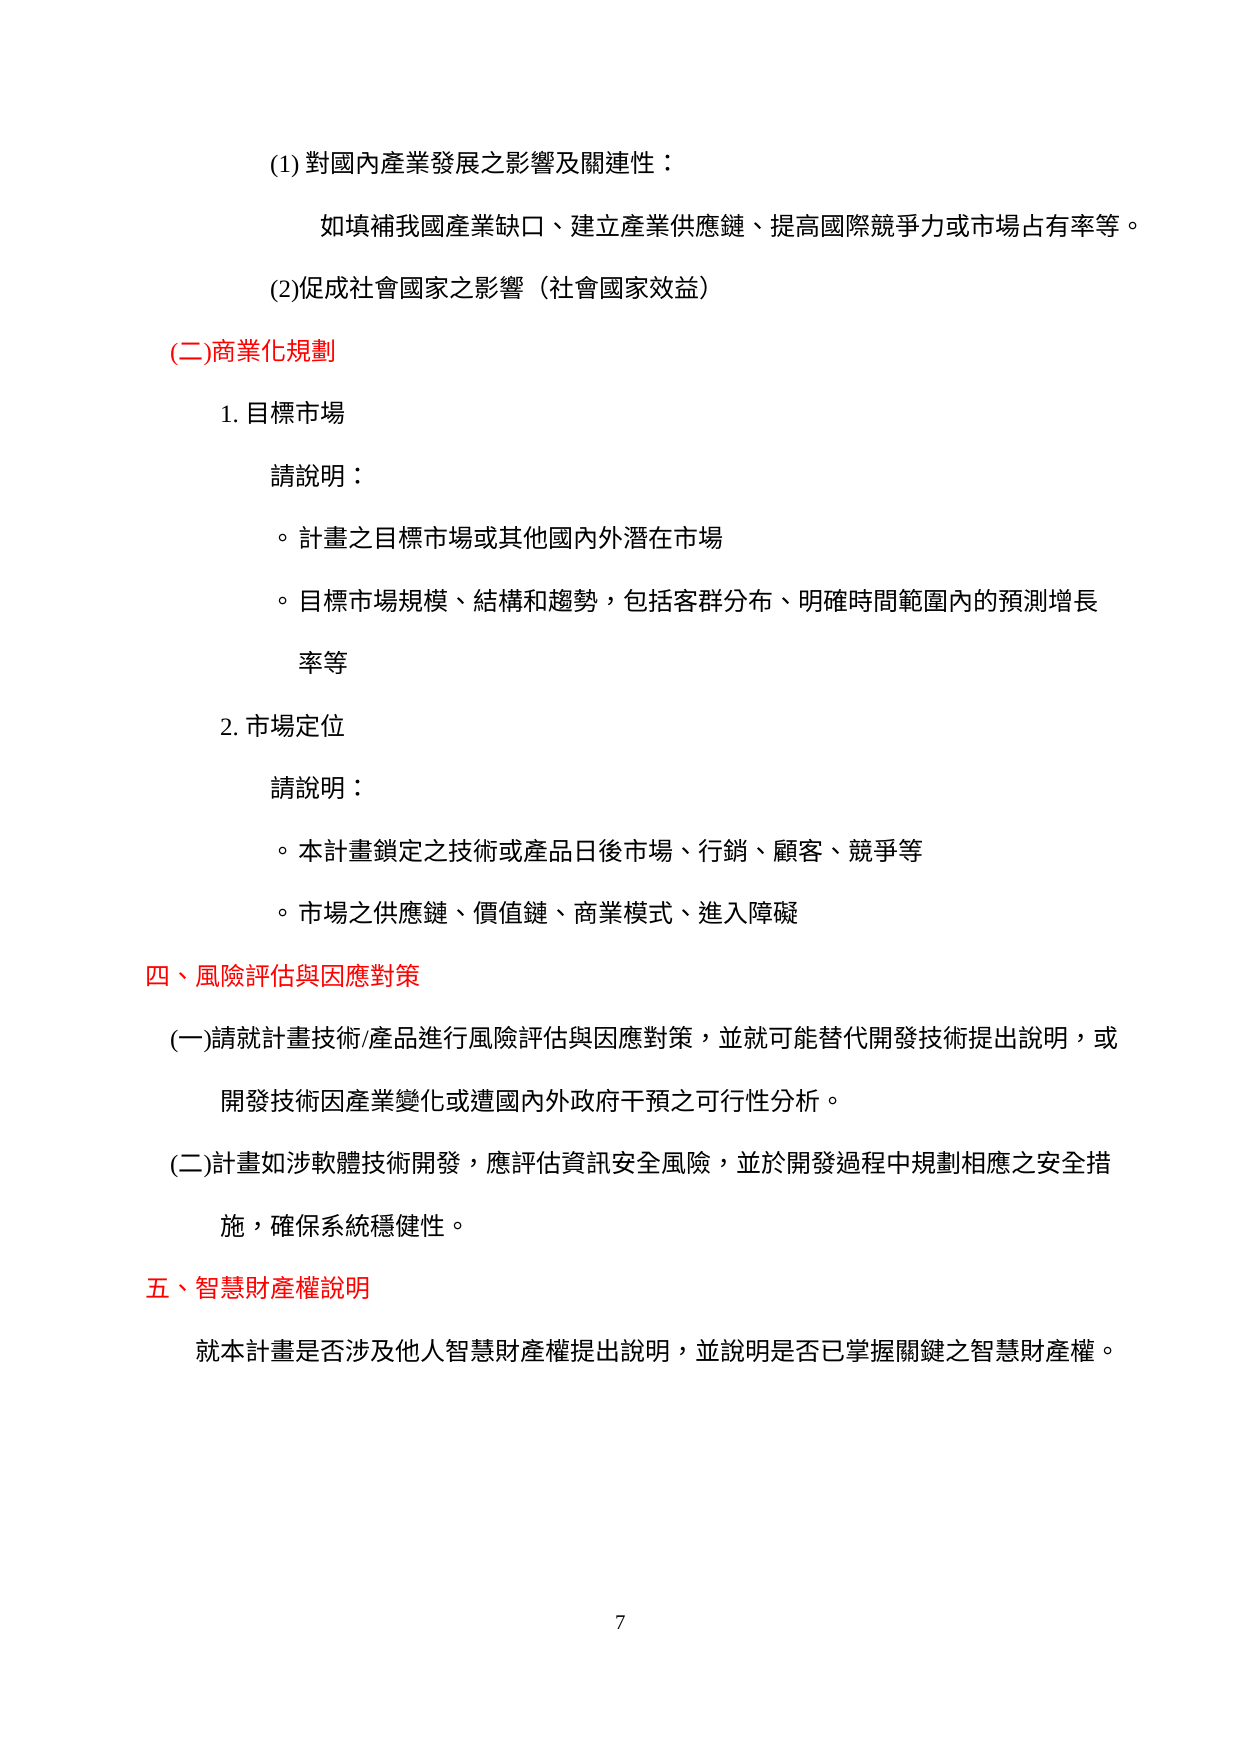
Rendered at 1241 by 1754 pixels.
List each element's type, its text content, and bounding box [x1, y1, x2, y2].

text 1. 目標市場 [220, 370, 1120, 432]
text (一)請就計畫技術/產品進行風險評估與因應對策，並就可能替代開發技術提出說明，或開發技術因產業變化或遭國內外政府干預之可行性分析。 [170, 995, 1120, 1120]
text 。 本計畫鎖定之技術或產品日後市場、行銷、顧客、競爭等 [270, 807, 1120, 870]
text 請說明： [270, 745, 1120, 807]
text 請說明： [270, 432, 1120, 495]
text (2)促成社會國家之影響（社會國家效益） [270, 245, 1120, 307]
text (1) 對國內產業發展之影響及關連性： 如填補我國產業缺口、建立產業供應鏈、提高國際競爭力或市場占有率等。 [270, 120, 1120, 245]
text 四、風險評估與因應對策 [145, 932, 1120, 995]
text 。 計畫之目標市場或其他國內外潛在市場 [270, 495, 1120, 557]
text (二)計畫如涉軟體技術開發，應評估資訊安全風險，並於開發過程中規劃相應之安全措施，確保系統穩健性。 [170, 1120, 1120, 1245]
text 。 目標市場規模、結構和趨勢，包括客群分布、明確時間範圍內的預測增長率等 [270, 557, 1120, 682]
text 五、智慧財產權說明 [145, 1245, 1120, 1307]
text 2. 市場定位 [220, 682, 1120, 745]
text (二)商業化規劃 [170, 307, 1120, 370]
text 。 市場之供應鏈、價值鏈、商業模式、進入障礙 [270, 870, 1120, 932]
text 就本計畫是否涉及他人智慧財產權提出說明，並說明是否已掌握關鍵之智慧財產權。 [195, 1307, 1120, 1370]
